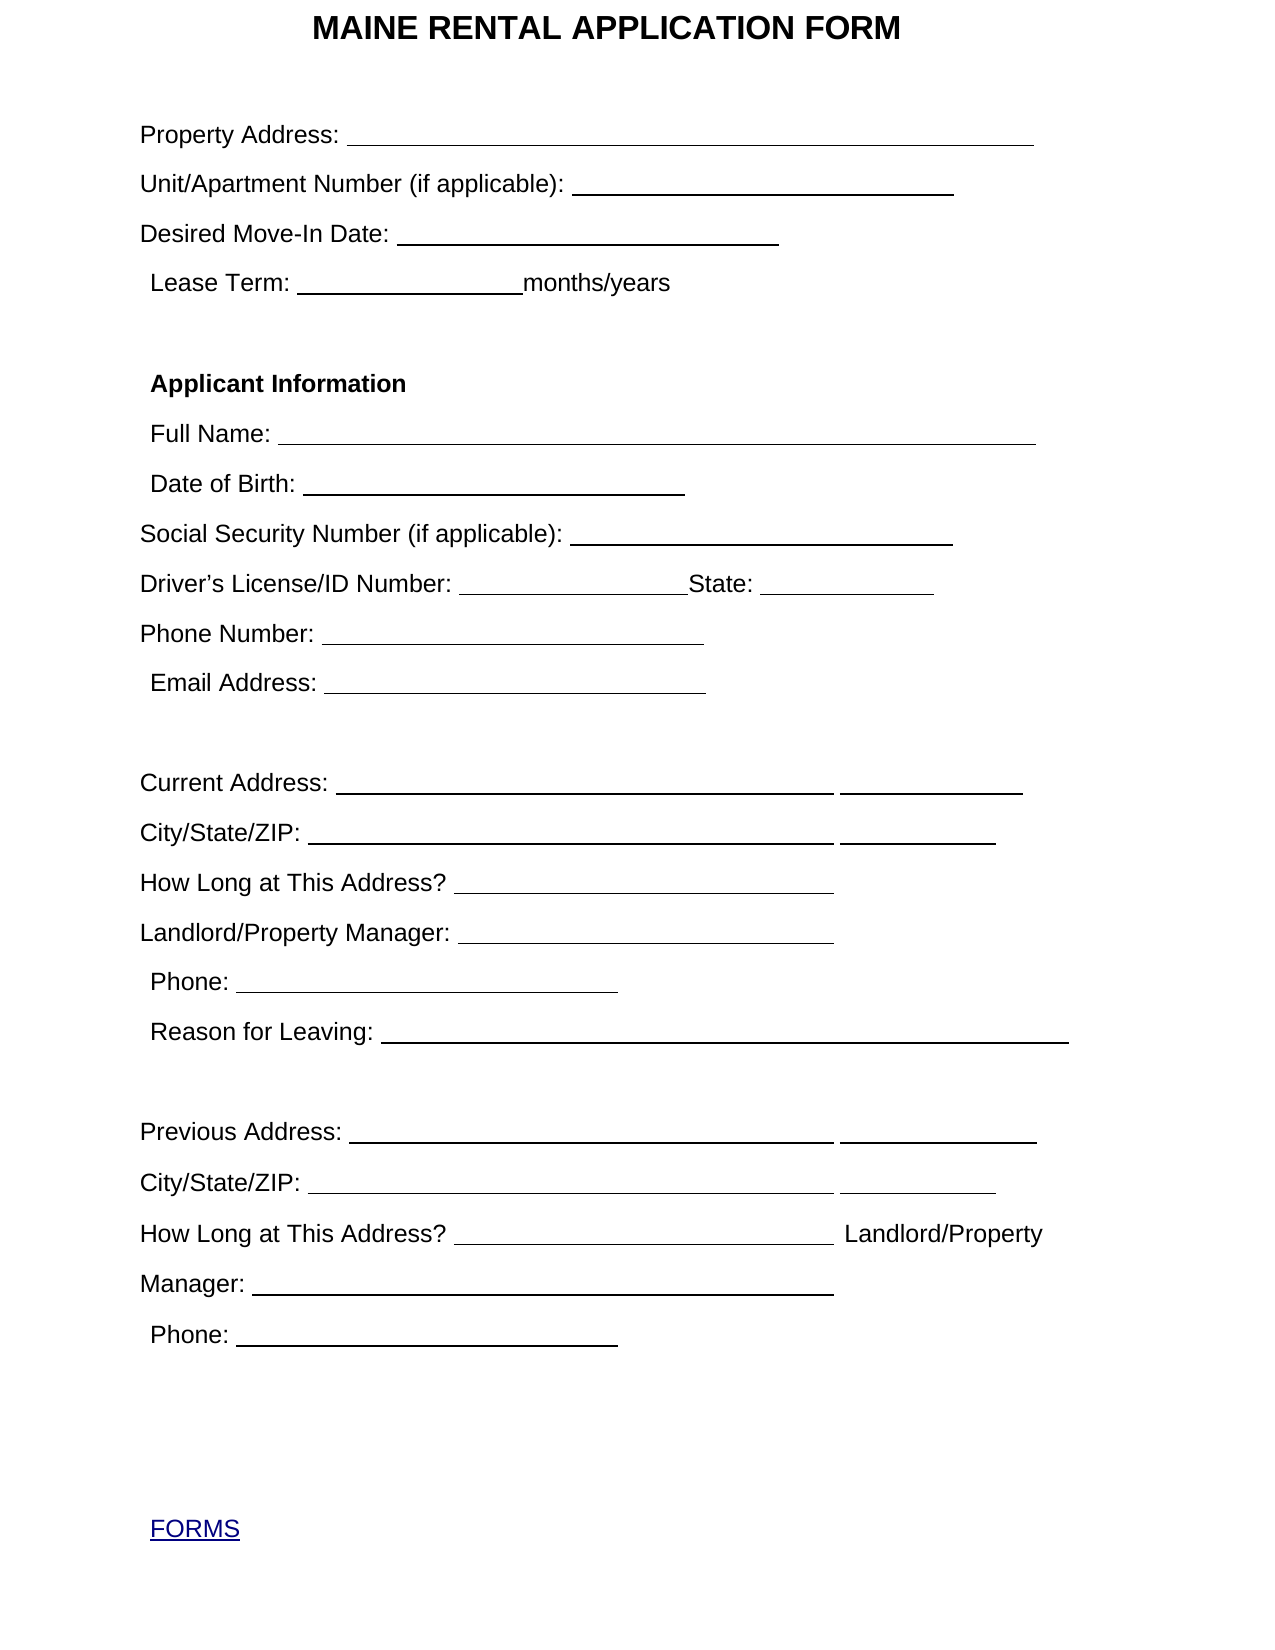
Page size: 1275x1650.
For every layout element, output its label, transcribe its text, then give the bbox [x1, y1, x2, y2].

text Previous Address: City/State/ZIP: How Long at This Address? Landlord/Property Manager: [139, 1117, 1047, 1298]
text Current Address: City/State/ZIP: How Long at This Address? Landlord/Property Manager: [139, 768, 1033, 947]
text Phone: [150, 1320, 1125, 1349]
title MAINE RENTAL APPLICATION FORM [139, 8, 1074, 46]
text Full Name: [150, 419, 1125, 448]
text Lease Term: months/years [150, 269, 1125, 298]
text Social Security Number (if applicable): Driver’s License/ID Number: State: Phone Number: [139, 519, 963, 647]
text Phone: [150, 968, 1125, 996]
text Email Address: [150, 668, 1125, 697]
text Date of Birth: [150, 469, 1125, 498]
subtitle Applicant Information [150, 369, 1125, 398]
text Reason for Leaving: [150, 1017, 1125, 1046]
text Property Address: Unit/Apartment Number (if applicable): Desired Move-In Date: [139, 119, 1044, 248]
